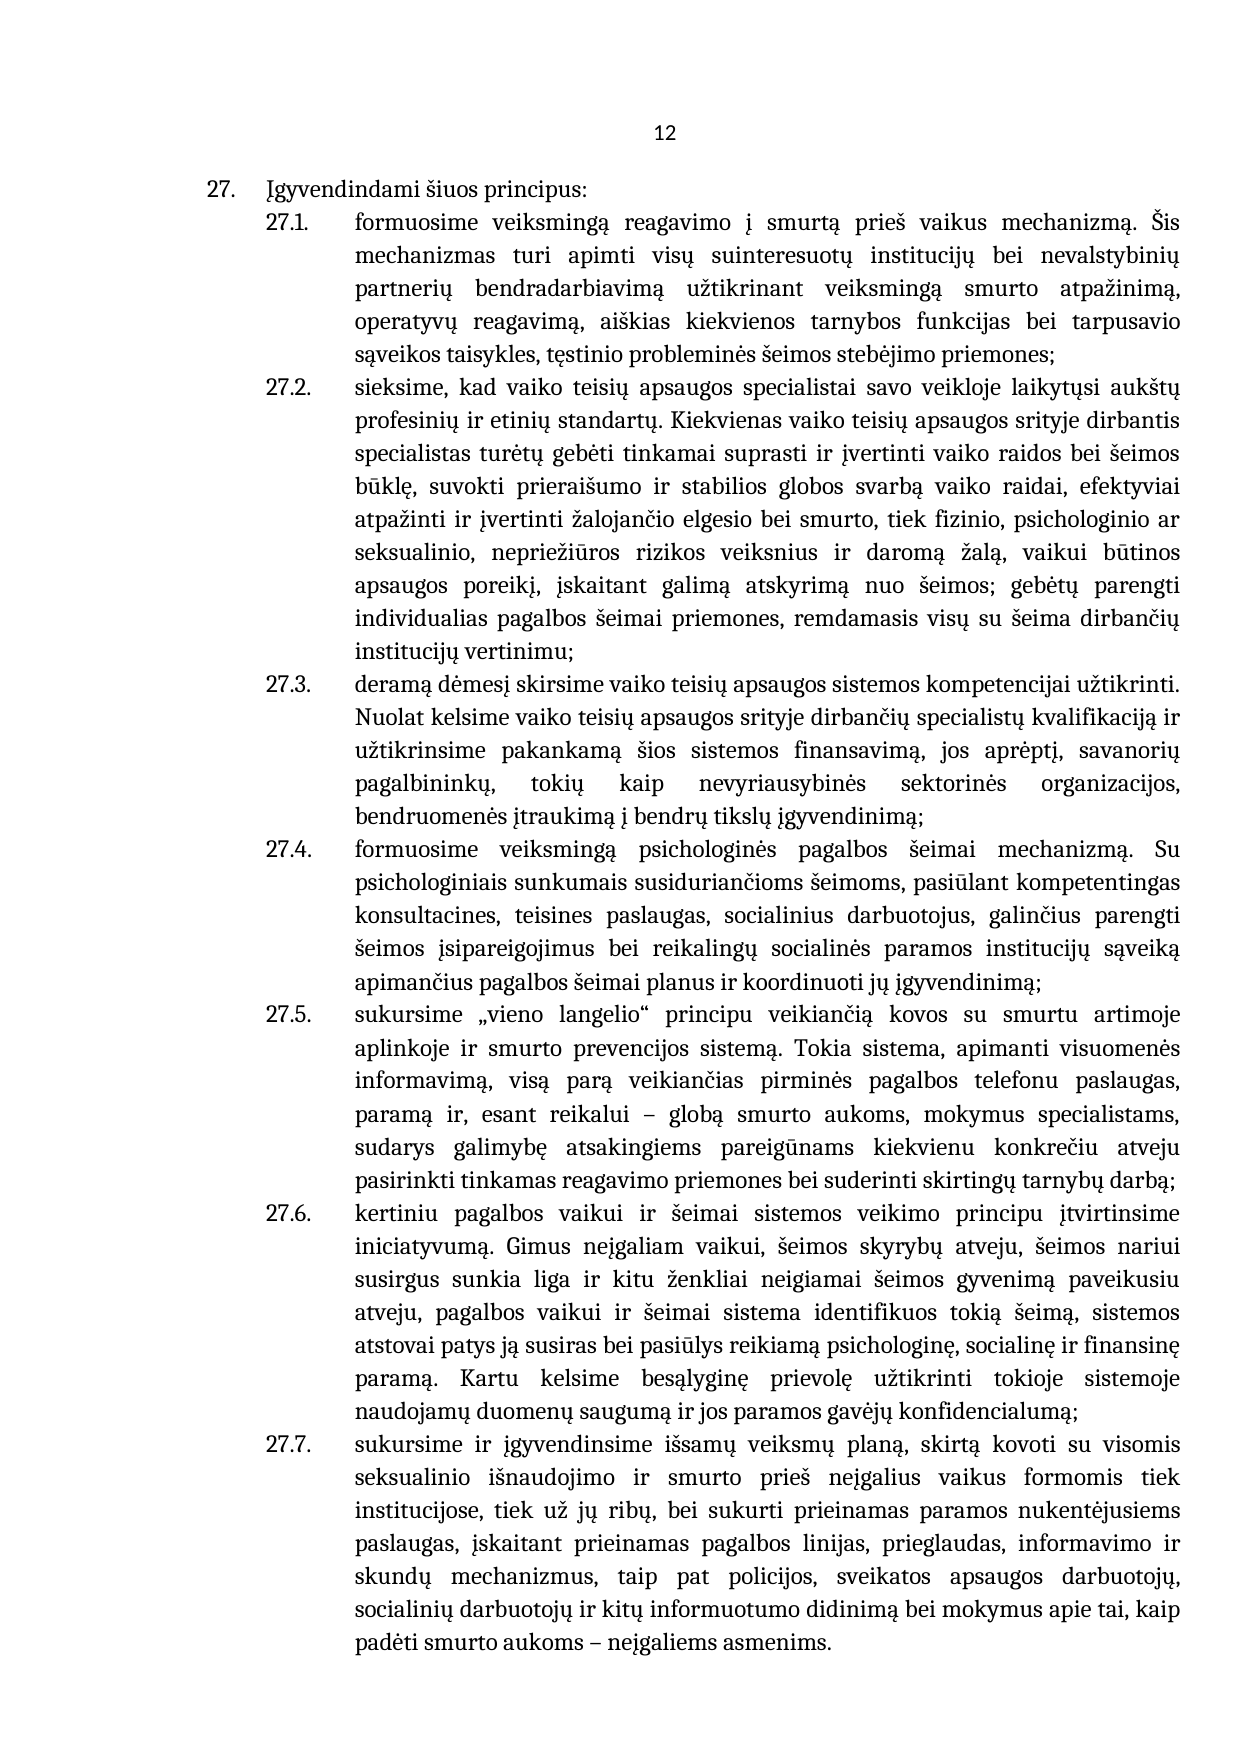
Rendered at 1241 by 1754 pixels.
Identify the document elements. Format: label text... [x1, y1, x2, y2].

text 27.2. sieksime, kad vaiko teisių apsaugos specialistai savo veikloje laikytųsi aukštų profesinių ir etinių standartų. Kiekvienas vaiko teisių apsaugos srityje dirbantis specialistas turėtų gebėti tinkamai suprasti ir įvertinti vaiko raidos bei šeimos būklę, suvokti prieraišumo ir stabilios globos svarbą vaiko raidai, efektyviai atpažinti ir įvertinti žalojančio elgesio bei smurto, tiek fizinio, psichologinio ar seksualinio, nepriežiūros rizikos veiksnius ir daromą žalą, vaikui būtinos apsaugos poreikį, įskaitant galimą atskyrimą nuo šeimos; gebėtų parengti individualias pagalbos šeimai priemones, remdamasis visų su šeima dirbančių institucijų vertinimu; [266, 373, 1181, 666]
text 27.5. sukursime „vieno langelio“ principu veikiančią kovos su smurtu artimoje aplinkoje ir smurto prevencijos sistemą. Tokia sistema, apimanti visuomenės informavimą, visą parą veikiančias pirminės pagalbos telefonu paslaugas, paramą ir, esant reikalui – globą smurto aukoms, mokymus specialistams, sudarys galimybę atsakingiems pareigūnams kiekvienu konkrečiu atveju pasirinkti tinkamas reagavimo priemones bei suderinti skirtingų tarnybų darbą; [266, 1000, 1181, 1194]
text 27.7. sukursime ir įgyvendinsime išsamų veiksmų planą, skirtą kovoti su visomis seksualinio išnaudojimo ir smurto prieš neįgalius vaikus formomis tiek institucijose, tiek už jų ribų, bei sukurti prieinamas paramos nukentėjusiems paslaugas, įskaitant prieinamas pagalbos linijas, prieglaudas, informavimo ir skundų mechanizmus, taip pat policijos, sveikatos apsaugos darbuotojų, socialinių darbuotojų ir kitų informuotumo didinimą bei mokymus apie tai, kaip padėti smurto aukoms – neįgaliems asmenims. [266, 1430, 1181, 1657]
text 27.3. deramą dėmesį skirsime vaiko teisių apsaugos sistemos kompetencijai užtikrinti. Nuolat kelsime vaiko teisių apsaugos srityje dirbančių specialistų kvalifikaciją ir užtikrinsime pakankamą šios sistemos finansavimą, jos aprėptį, savanorių pagalbininkų, tokių kaip nevyriausybinės sektorinės organizacijos, bendruomenės įtraukimą į bendrų tikslų įgyvendinimą; [266, 670, 1181, 831]
text 27. Įgyvendindami šiuos principus: [148, 175, 1181, 204]
text 27.6. kertiniu pagalbos vaikui ir šeimai sistemos veikimo principu įtvirtinsime iniciatyvumą. Gimus neįgaliam vaikui, šeimos skyrybų atveju, šeimos nariui susirgus sunkia liga ir kitu ženkliai neigiamai šeimos gyvenimą paveikusiu atveju, pagalbos vaikui ir šeimai sistema identifikuos tokią šeimą, sistemos atstovai patys ją susiras bei pasiūlys reikiamą psichologinę, socialinę ir finansinę paramą. Kartu kelsime besąlyginę prievolę užtikrinti tokioje sistemoje naudojamų duomenų saugumą ir jos paramos gavėjų konfidencialumą; [266, 1198, 1181, 1425]
text 27.4. formuosime veiksmingą psichologinės pagalbos šeimai mechanizmą. Su psichologiniais sunkumais susiduriančioms šeimoms, pasiūlant kompetentingas konsultacines, teisines paslaugas, socialinius darbuotojus, galinčius parengti šeimos įsipareigojimus bei reikalingų socialinės paramos institucijų sąveiką apimančius pagalbos šeimai planus ir koordinuoti jų įgyvendinimą; [266, 835, 1181, 996]
text 27.1. formuosime veiksmingą reagavimo į smurtą prieš vaikus mechanizmą. Šis mechanizmas turi apimti visų suinteresuotų institucijų bei nevalstybinių partnerių bendradarbiavimą užtikrinant veiksmingą smurto atpažinimą, operatyvų reagavimą, aiškias kiekvienos tarnybos funkcijas bei tarpusavio sąveikos taisykles, tęstinio probleminės šeimos stebėjimo priemones; [266, 208, 1181, 369]
